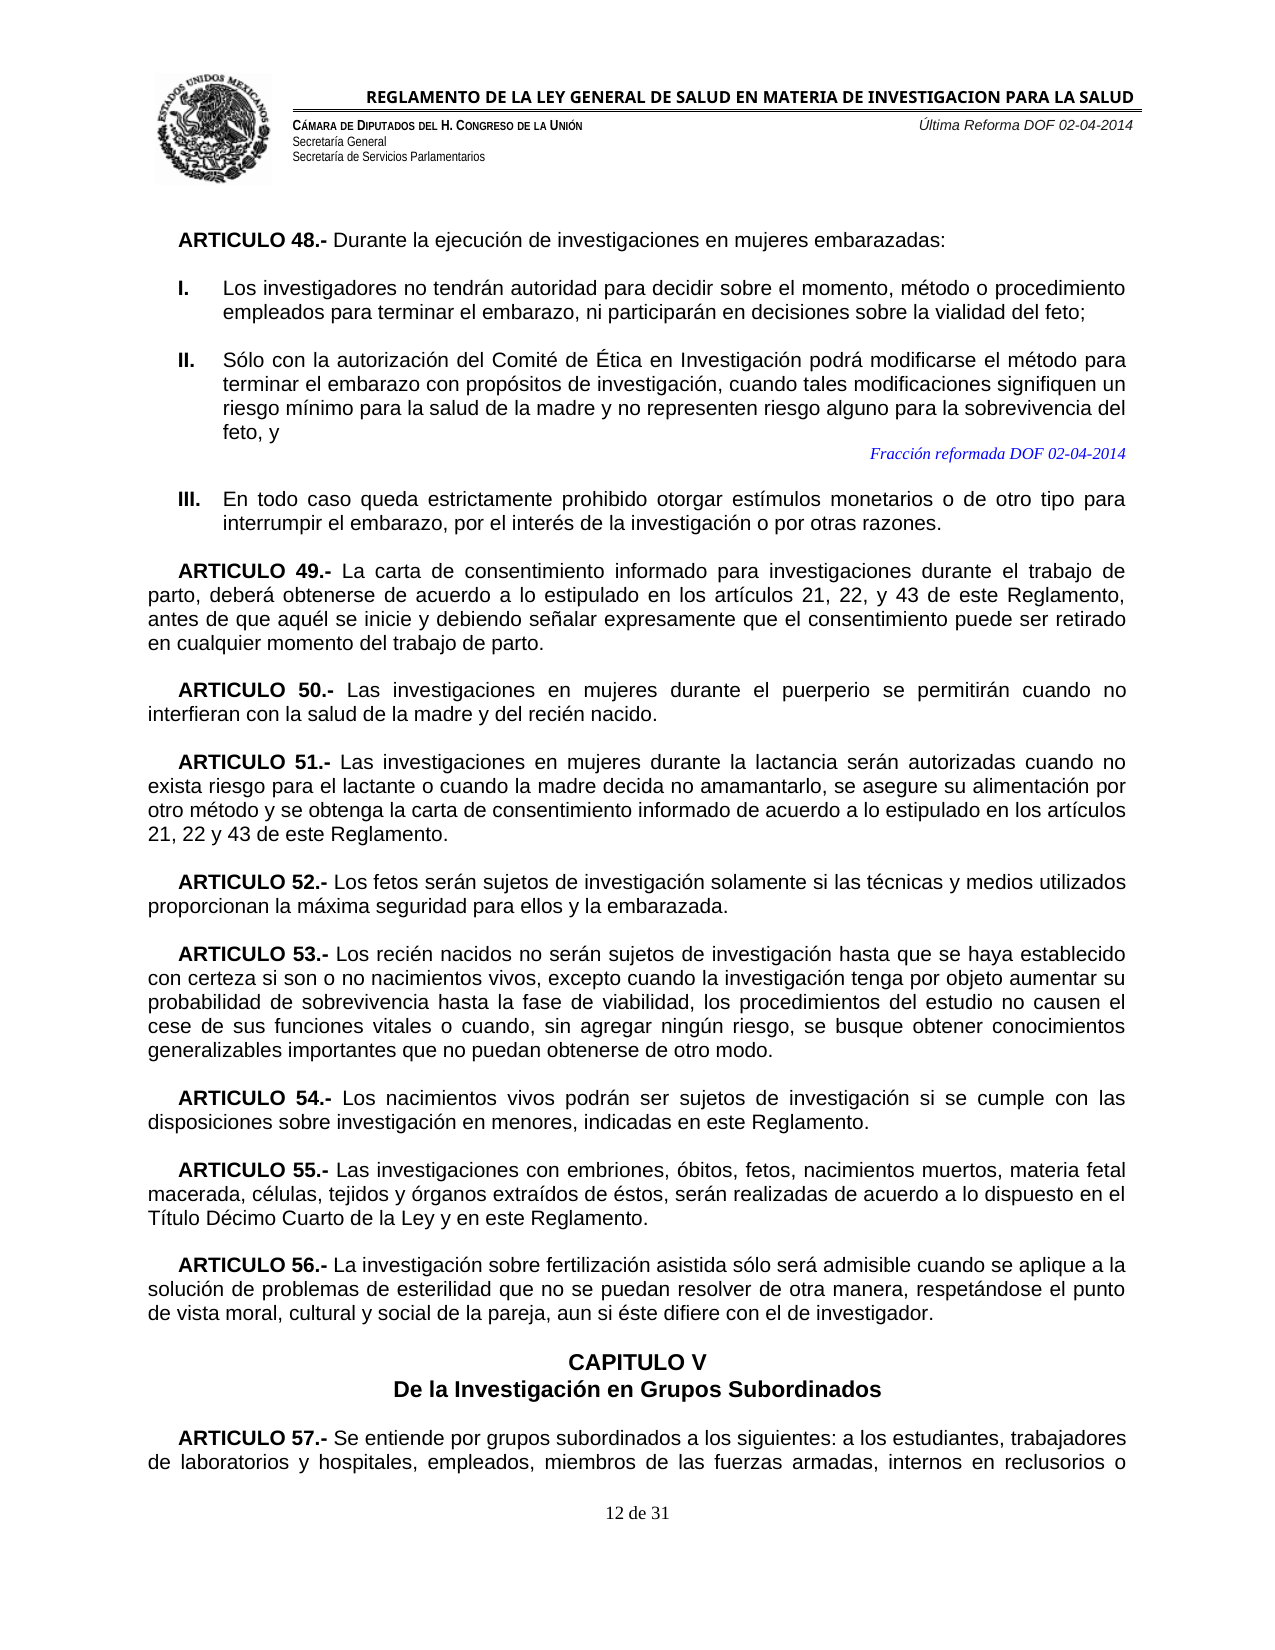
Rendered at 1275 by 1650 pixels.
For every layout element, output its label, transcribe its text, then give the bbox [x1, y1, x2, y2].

text III. En todo caso queda estrictamente prohibido otorgar estímulos monetarios o de otro tipo para interrumpir el embarazo, por el interés de la investigación o por otras razones. [178, 487, 1127, 534]
text ARTICULO 52.- Los fetos serán sujetos de investigación solamente si las técnicas y medios utilizados proporcionan la máxima seguridad para ellos y la embarazada. [148, 870, 1127, 918]
text ARTICULO 56.- La investigación sobre fertilización asistida sólo será admisible cuando se aplique a la solución de problemas de esterilidad que no se puedan resolver de otra manera, respetándose el punto de vista moral, cultural y social de la pareja, aun si éste difiere con el de investigador. [148, 1253, 1127, 1325]
text ARTICULO 49.- La carta de consentimiento informado para investigaciones durante el trabajo de parto, deberá obtenerse de acuerdo a lo estipulado en los artículos 21, 22, y 43 de este Reglamento, antes de que aquél se inicie y debiendo señalar expresamente que el consentimiento puede ser retirado en cualquier momento del trabajo de parto. [148, 558, 1127, 654]
text ARTICULO 54.- Los nacimientos vivos podrán ser sujetos de investigación si se cumple con las disposiciones sobre investigación en menores, indicadas en este Reglamento. [148, 1086, 1127, 1133]
text ARTICULO 51.- Las investigaciones en mujeres durante la lactancia serán autorizadas cuando no exista riesgo para el lactante o cuando la madre decida no amamantarlo, se asegure su alimentación por otro método y se obtenga la carta de consentimiento informado de acuerdo a lo estipulado en los artículos 21, 22 y 43 de este Reglamento. [148, 750, 1127, 846]
text Fracción reformada DOF 02-04-2014 [148, 443, 1127, 463]
text I. Los investigadores no tendrán autoridad para decidir sobre el momento, método o procedimiento empleados para terminar el embarazo, ni participarán en decisiones sobre la vialidad del feto; [178, 276, 1127, 324]
text De la Investigación en Grupos Subordinados [148, 1376, 1127, 1402]
text ARTICULO 48.- Durante la ejecución de investigaciones en mujeres embarazadas: [148, 228, 1127, 252]
text ARTICULO 53.- Los recién nacidos no serán sujetos de investigación hasta que se haya establecido con certeza si son o no nacimientos vivos, excepto cuando la investigación tenga por objeto aumentar su probabilidad de sobrevivencia hasta la fase de viabilidad, los procedimientos del estudio no causen el cese de sus funciones vitales o cuando, sin agregar ningún riesgo, se busque obtener conocimientos generalizables importantes que no puedan obtenerse de otro modo. [148, 942, 1127, 1062]
text ARTICULO 57.- Se entiende por grupos subordinados a los siguientes: a los estudiantes, trabajadores de laboratorios y hospitales, empleados, miembros de las fuerzas armadas, internos en reclusorios o [148, 1426, 1127, 1474]
text II. Sólo con la autorización del Comité de Ética en Investigación podrá modificarse el método para terminar el embarazo con propósitos de investigación, cuando tales modificaciones signifiquen un riesgo mínimo para la salud de la madre y no representen riesgo alguno para la sobrevivencia del feto, y [178, 348, 1127, 443]
text CAPITULO V [148, 1349, 1127, 1376]
text ARTICULO 50.- Las investigaciones en mujeres durante el puerperio se permitirán cuando no interfieran con la salud de la madre y del recién nacido. [148, 678, 1127, 726]
text ARTICULO 55.- Las investigaciones con embriones, óbitos, fetos, nacimientos muertos, materia fetal macerada, células, tejidos y órganos extraídos de éstos, serán realizadas de acuerdo a lo dispuesto en el Título Décimo Cuarto de la Ley y en este Reglamento. [148, 1157, 1127, 1229]
